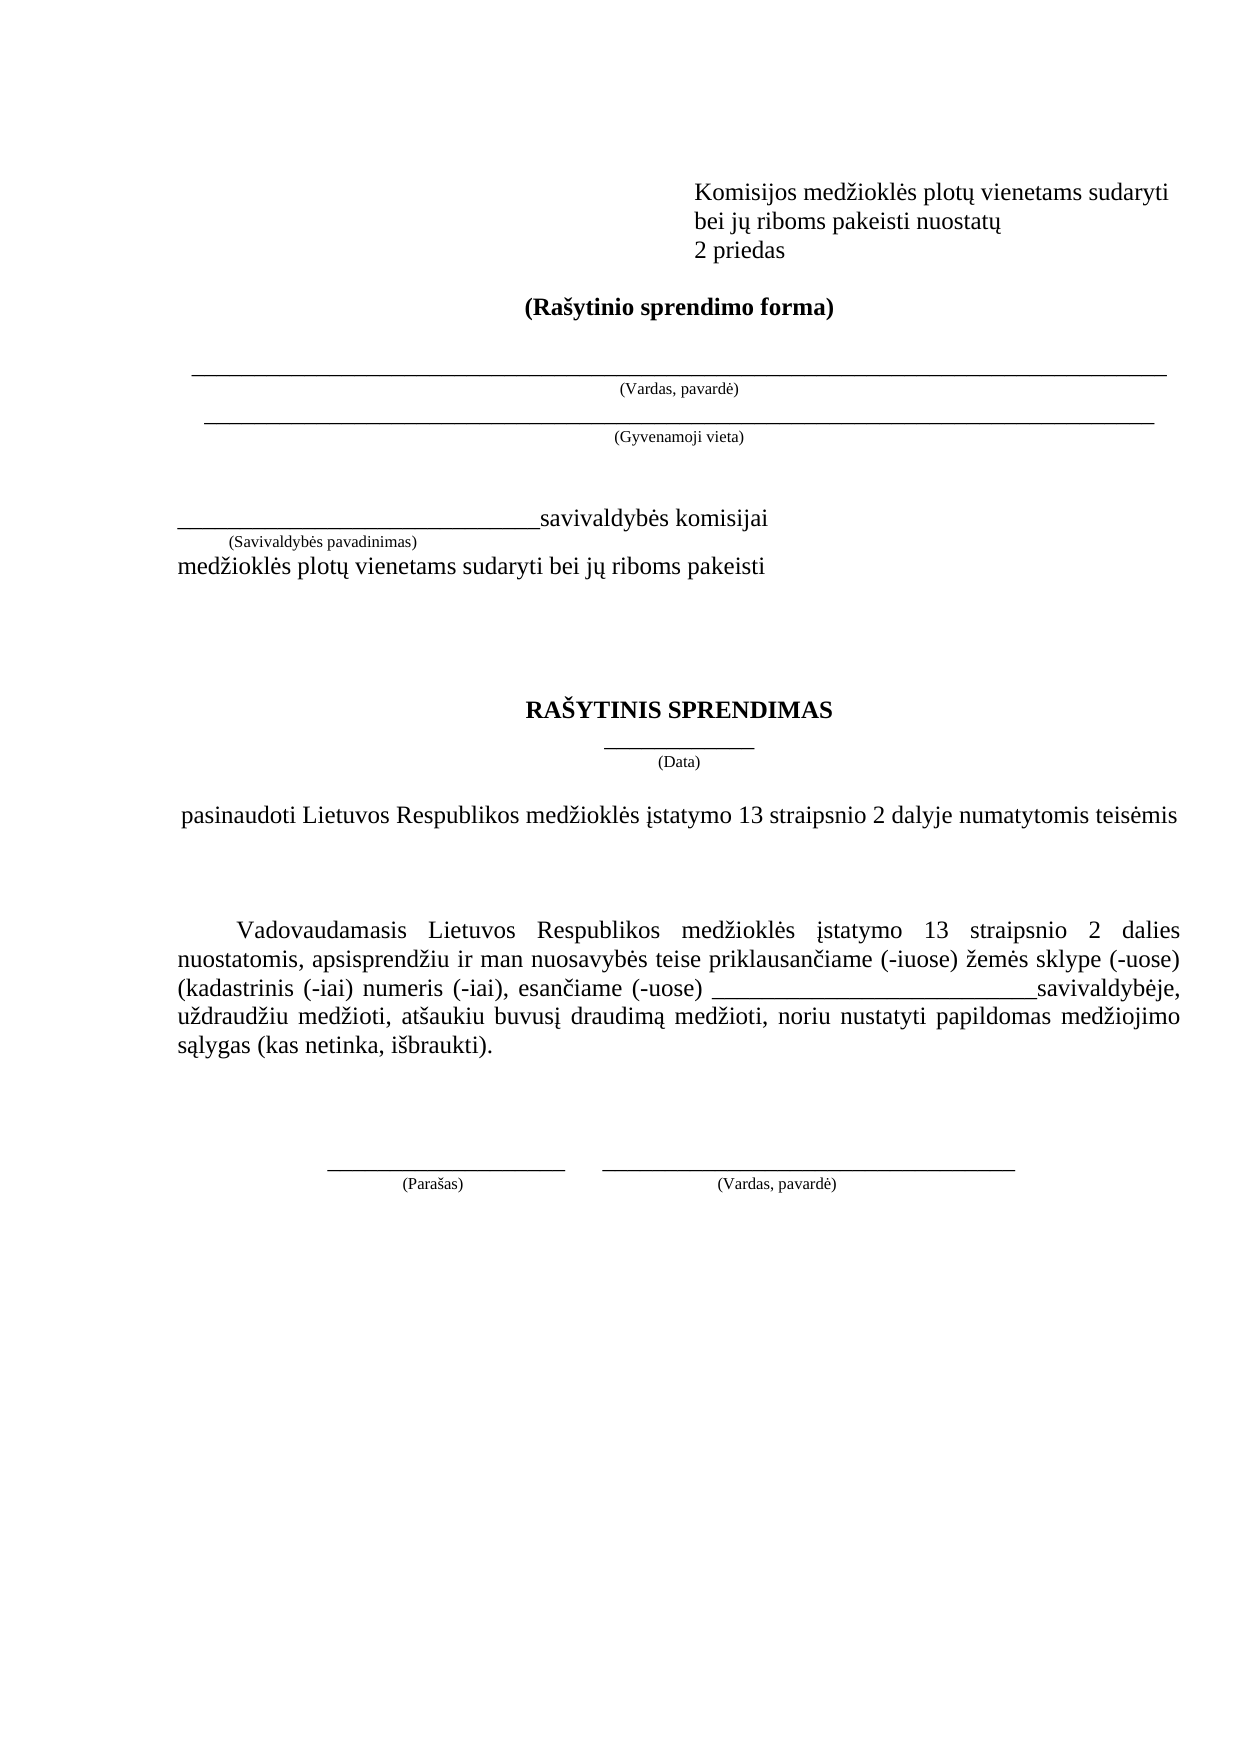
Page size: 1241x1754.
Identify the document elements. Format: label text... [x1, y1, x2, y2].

text (Savivaldybės pavadinimas) [177, 532, 1181, 551]
text (Data) [177, 752, 1181, 771]
text medžioklės plotų vienetams sudaryti bei jų riboms pakeisti [177, 551, 1181, 580]
text (Rašytinio sprendimo forma) [177, 292, 1181, 321]
text pasinaudoti Lietuvos Respublikos medžioklės įstatymo 13 straipsnio 2 dalyje numatytomis teisėmis [177, 800, 1181, 829]
text (Parašas) (Vardas, pavardė) [177, 1174, 1181, 1193]
text bei jų riboms pakeisti nuostatų [694, 206, 1181, 235]
text ______________________________________________________________________________ [177, 350, 1181, 378]
text ____________________________________________________________________________ [177, 398, 1181, 426]
text ____________ [177, 723, 1181, 752]
text (Gyvenamoji vieta) [177, 426, 1181, 446]
text RAŠYTINIS SPRENDIMAS [177, 695, 1181, 723]
text 2 priedas [694, 235, 1181, 263]
text Komisijos medžioklės plotų vienetams sudaryti [694, 177, 1181, 206]
text Vadovaudamasis Lietuvos Respublikos medžioklės įstatymo 13 straipsnio 2 dalies nuostatomis, apsisprendžiu ir man nuosavybės teise priklausančiame (-iuose) žemės sklype (-uose) (kadastrinis (-iai) numeris (-iai), esančiame (-uose) __________________________savivaldybėje, uždraudžiu medžioti, atšaukiu buvusį draudimą medžioti, noriu nustatyti papildomas medžiojimo sąlygas (kas netinka, išbraukti). [177, 915, 1181, 1059]
text (Vardas, pavardė) [177, 378, 1181, 398]
text _____________________________savivaldybės komisijai [177, 503, 1181, 532]
text ___________________ _________________________________ [177, 1145, 1181, 1174]
